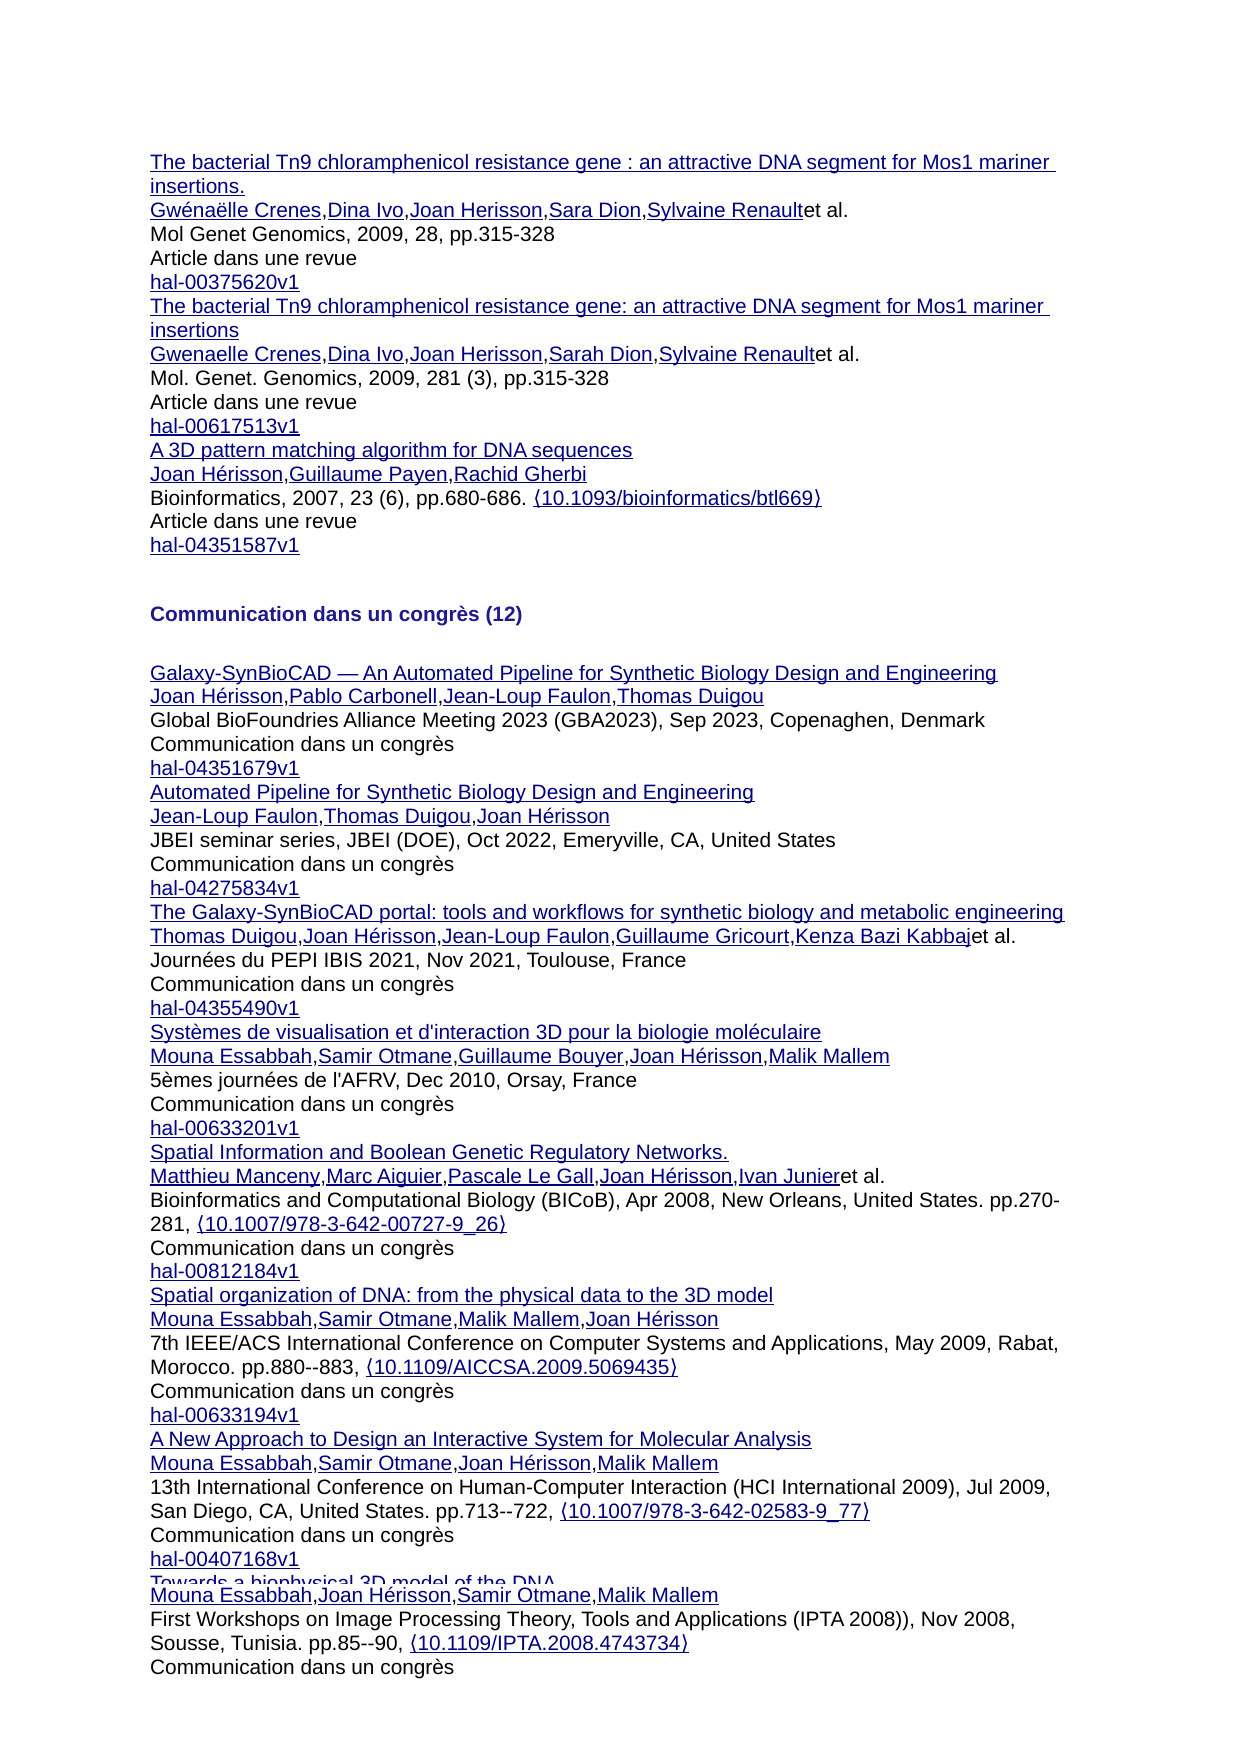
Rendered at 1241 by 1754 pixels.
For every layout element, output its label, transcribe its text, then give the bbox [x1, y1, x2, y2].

table_cell Spatial Information and Boolean Genetic Regulatory Networks. Matthieu Manceny,Marc Aiguier,Pascale Le Gall,Joan Hérisson,Ivan Junieret al. Bioinformatics and Computational Biology (BICoB), Apr 2008, New Orleans, United States. pp.270-281, ⟨10.1007/978-3-642-00727-9_26⟩ Communication dans un congrès hal-00812184v1 [150, 1140, 1090, 1283]
table_header Galaxy-SynBioCAD — An Automated Pipeline for Synthetic Biology Design and Engineering Joan Hérisson,Pablo Carbonell,Jean-Loup Faulon,Thomas Duigou Global BioFoundries Alliance Meeting 2023 (GBA2023), Sep 2023, Copenaghen, Denmark Communication dans un congrès hal-04351679v1 [150, 660, 1090, 780]
table_cell Automated Pipeline for Synthetic Biology Design and Engineering Jean-Loup Faulon,Thomas Duigou,Joan Hérisson JBEI seminar series, JBEI (DOE), Oct 2022, Emeryville, CA, United States Communication dans un congrès hal-04275834v1 [150, 780, 1090, 900]
table_cell Towards a biophysical 3D model of the DNA Mouna Essabbah,Joan Hérisson,Samir Otmane,Malik Mallem First Workshops on Image Processing Theory, Tools and Applications (IPTA 2008)), Nov 2008, Sousse, Tunisia. pp.85--90, ⟨10.1109/IPTA.2008.4743734⟩ Communication dans un congrès [150, 1571, 1090, 1679]
subtitle Communication dans un congrès (12) [150, 602, 1090, 626]
table_cell Systèmes de visualisation et d'interaction 3D pour la biologie moléculaire Mouna Essabbah,Samir Otmane,Guillaume Bouyer,Joan Hérisson,Malik Mallem 5èmes journées de l'AFRV, Dec 2010, Orsay, France Communication dans un congrès hal-00633201v1 [150, 1020, 1090, 1139]
table_cell A 3D pattern matching algorithm for DNA sequences Joan Hérisson,Guillaume Payen,Rachid Gherbi Bioinformatics, 2007, 23 (6), pp.680-686. ⟨10.1093/bioinformatics/btl669⟩ Article dans une revue hal-04351587v1 [150, 438, 1090, 557]
table_cell Spatial organization of DNA: from the physical data to the 3D model Mouna Essabbah,Samir Otmane,Malik Mallem,Joan Hérisson 7th IEEE/ACS International Conference on Computer Systems and Applications, May 2009, Rabat, Morocco. pp.880--883, ⟨10.1109/AICCSA.2009.5069435⟩ Communication dans un congrès hal-00633194v1 [150, 1283, 1090, 1427]
table_cell The Galaxy-SynBioCAD portal: tools and workflows for synthetic biology and metabolic engineering Thomas Duigou,Joan Hérisson,Jean-Loup Faulon,Guillaume Gricourt,Kenza Bazi Kabbajet al. Journées du PEPI IBIS 2021, Nov 2021, Toulouse, France Communication dans un congrès hal-04355490v1 [150, 900, 1090, 1020]
table_cell The bacterial Tn9 chloramphenicol resistance gene : an attractive DNA segment for Mos1 mariner insertions. Gwénaëlle Crenes,Dina Ivo,Joan Herisson,Sara Dion,Sylvaine Renaultet al. Mol Genet Genomics, 2009, 28, pp.315-328 Article dans une revue hal-00375620v1 [150, 150, 1090, 294]
table_cell The bacterial Tn9 chloramphenicol resistance gene: an attractive DNA segment for Mos1 mariner insertions Gwenaelle Crenes,Dina Ivo,Joan Herisson,Sarah Dion,Sylvaine Renaultet al. Mol. Genet. Genomics, 2009, 281 (3), pp.315-328 Article dans une revue hal-00617513v1 [150, 294, 1090, 437]
table_cell A New Approach to Design an Interactive System for Molecular Analysis Mouna Essabbah,Samir Otmane,Joan Hérisson,Malik Mallem 13th International Conference on Human-Computer Interaction (HCI International 2009), Jul 2009, San Diego, CA, United States. pp.713--722, ⟨10.1007/978-3-642-02583-9_77⟩ Communication dans un congrès hal-00407168v1 [150, 1427, 1090, 1571]
